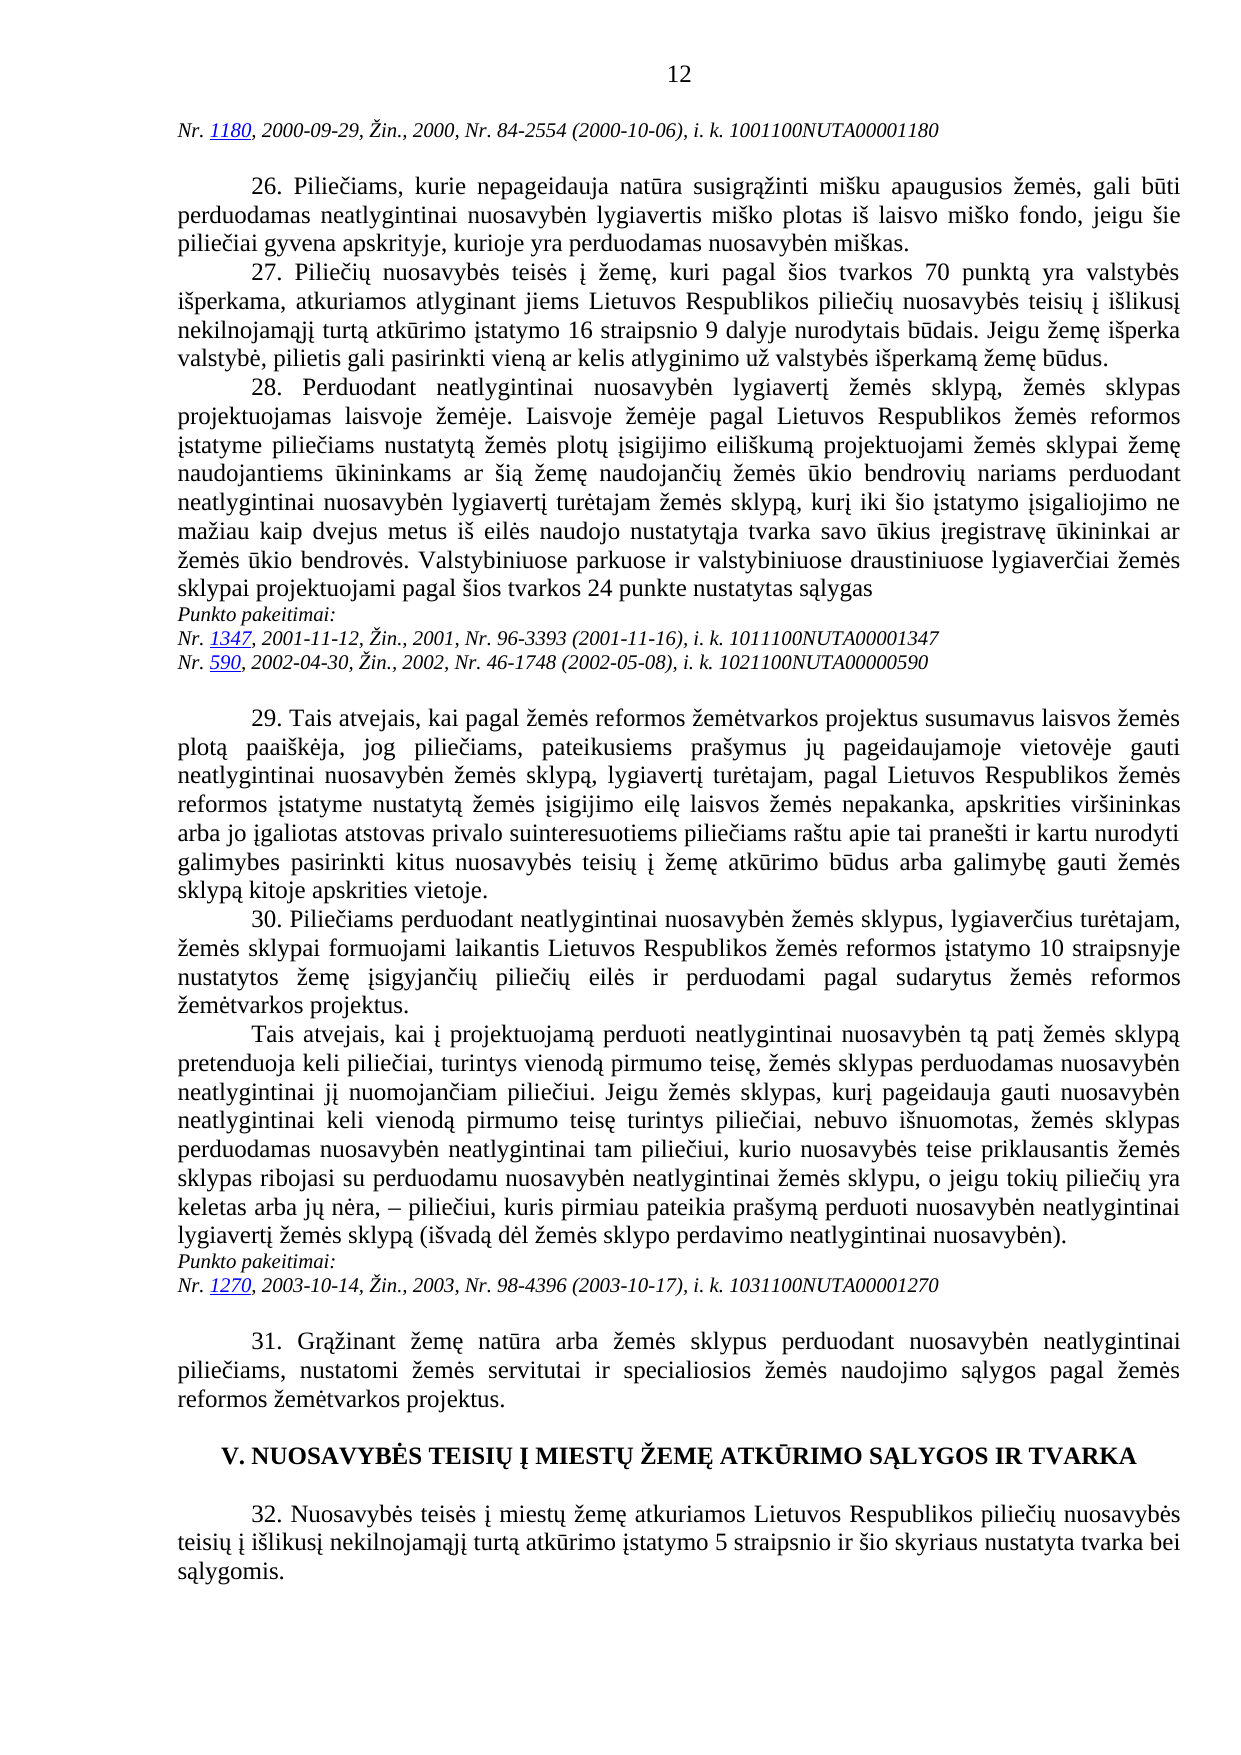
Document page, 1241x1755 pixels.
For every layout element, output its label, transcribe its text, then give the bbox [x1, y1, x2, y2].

text Nr. 1180, 2000-09-29, Žin., 2000, Nr. 84-2554 (2000-10-06), i. k. 1001100NUTA00001180 [177, 118, 1181, 142]
text Nr. 590, 2002-04-30, Žin., 2002, Nr. 46-1748 (2002-05-08), i. k. 1021100NUTA00000590 [177, 650, 1181, 674]
text 28. Perduodant neatlygintinai nuosavybėn lygiavertį žemės sklypą, žemės sklypas projektuojamas laisvoje žemėje. Laisvoje žemėje pagal Lietuvos Respublikos žemės reformos įstatyme piliečiams nustatytą žemės plotų įsigijimo eiliškumą projektuojami žemės sklypai žemę naudojantiems ūkininkams ar šią žemę naudojančių žemės ūkio bendrovių nariams perduodant neatlygintinai nuosavybėn lygiavertį turėtajam žemės sklypą, kurį iki šio įstatymo įsigaliojimo ne mažiau kaip dvejus metus iš eilės naudojo nustatytąja tvarka savo ūkius įregistravę ūkininkai ar žemės ūkio bendrovės. Valstybiniuose parkuose ir valstybiniuose draustiniuose lygiaverčiai žemės sklypai projektuojami pagal šios tvarkos 24 punkte nustatytas sąlygas [177, 372, 1181, 602]
text 29. Tais atvejais, kai pagal žemės reformos žemėtvarkos projektus susumavus laisvos žemės plotą paaiškėja, jog piliečiams, pateikusiems prašymus jų pageidaujamoje vietovėje gauti neatlygintinai nuosavybėn žemės sklypą, lygiavertį turėtajam, pagal Lietuvos Respublikos žemės reformos įstatyme nustatytą žemės įsigijimo eilę laisvos žemės nepakanka, apskrities viršininkas arba jo įgaliotas atstovas privalo suinteresuotiems piliečiams raštu apie tai pranešti ir kartu nurodyti galimybes pasirinkti kitus nuosavybės teisių į žemę atkūrimo būdus arba galimybę gauti žemės sklypą kitoje apskrities vietoje. [177, 703, 1181, 904]
text 30. Piliečiams perduodant neatlygintinai nuosavybėn žemės sklypus, lygiaverčius turėtajam, žemės sklypai formuojami laikantis Lietuvos Respublikos žemės reformos įstatymo 10 straipsnyje nustatytos žemę įsigyjančių piliečių eilės ir perduodami pagal sudarytus žemės reformos žemėtvarkos projektus. [177, 904, 1181, 1019]
text Nr. 1270, 2003-10-14, Žin., 2003, Nr. 98-4396 (2003-10-17), i. k. 1031100NUTA00001270 [177, 1273, 1181, 1297]
text Tais atvejais, kai į projektuojamą perduoti neatlygintinai nuosavybėn tą patį žemės sklypą pretenduoja keli piliečiai, turintys vienodą pirmumo teisę, žemės sklypas perduodamas nuosavybėn neatlygintinai jį nuomojančiam piliečiui. Jeigu žemės sklypas, kurį pageidauja gauti nuosavybėn neatlygintinai keli vienodą pirmumo teisę turintys piliečiai, nebuvo išnuomotas, žemės sklypas perduodamas nuosavybėn neatlygintinai tam piliečiui, kurio nuosavybės teise priklausantis žemės sklypas ribojasi su perduodamu nuosavybėn neatlygintinai žemės sklypu, o jeigu tokių piliečių yra keletas arba jų nėra, – piliečiui, kuris pirmiau pateikia prašymą perduoti nuosavybėn neatlygintinai lygiavertį žemės sklypą (išvadą dėl žemės sklypo perdavimo neatlygintinai nuosavybėn). [177, 1019, 1181, 1249]
text V. NUOSAVYBĖS TEISIŲ Į MIESTŲ ŽEMĘ ATKŪRIMO SĄLYGOS IR TVARKA [177, 1441, 1181, 1470]
text Punkto pakeitimai: [177, 602, 1181, 626]
text Nr. 1347, 2001-11-12, Žin., 2001, Nr. 96-3393 (2001-11-16), i. k. 1011100NUTA00001347 [177, 626, 1181, 650]
text Punkto pakeitimai: [177, 1249, 1181, 1273]
text 26. Piliečiams, kurie nepageidauja natūra susigrąžinti mišku apaugusios žemės, gali būti perduodamas neatlygintinai nuosavybėn lygiavertis miško plotas iš laisvo miško fondo, jeigu šie piliečiai gyvena apskrityje, kurioje yra perduodamas nuosavybėn miškas. [177, 171, 1181, 257]
text 31. Grąžinant žemę natūra arba žemės sklypus perduodant nuosavybėn neatlygintinai piliečiams, nustatomi žemės servitutai ir specialiosios žemės naudojimo sąlygos pagal žemės reformos žemėtvarkos projektus. [177, 1326, 1181, 1412]
text 27. Piliečių nuosavybės teisės į žemę, kuri pagal šios tvarkos 70 punktą yra valstybės išperkama, atkuriamos atlyginant jiems Lietuvos Respublikos piliečių nuosavybės teisių į išlikusį nekilnojamąjį turtą atkūrimo įstatymo 16 straipsnio 9 dalyje nurodytais būdais. Jeigu žemę išperka valstybė, pilietis gali pasirinkti vieną ar kelis atlyginimo už valstybės išperkamą žemę būdus. [177, 257, 1181, 372]
text 32. Nuosavybės teisės į miestų žemę atkuriamos Lietuvos Respublikos piliečių nuosavybės teisių į išlikusį nekilnojamąjį turtą atkūrimo įstatymo 5 straipsnio ir šio skyriaus nustatyta tvarka bei sąlygomis. [177, 1499, 1181, 1585]
